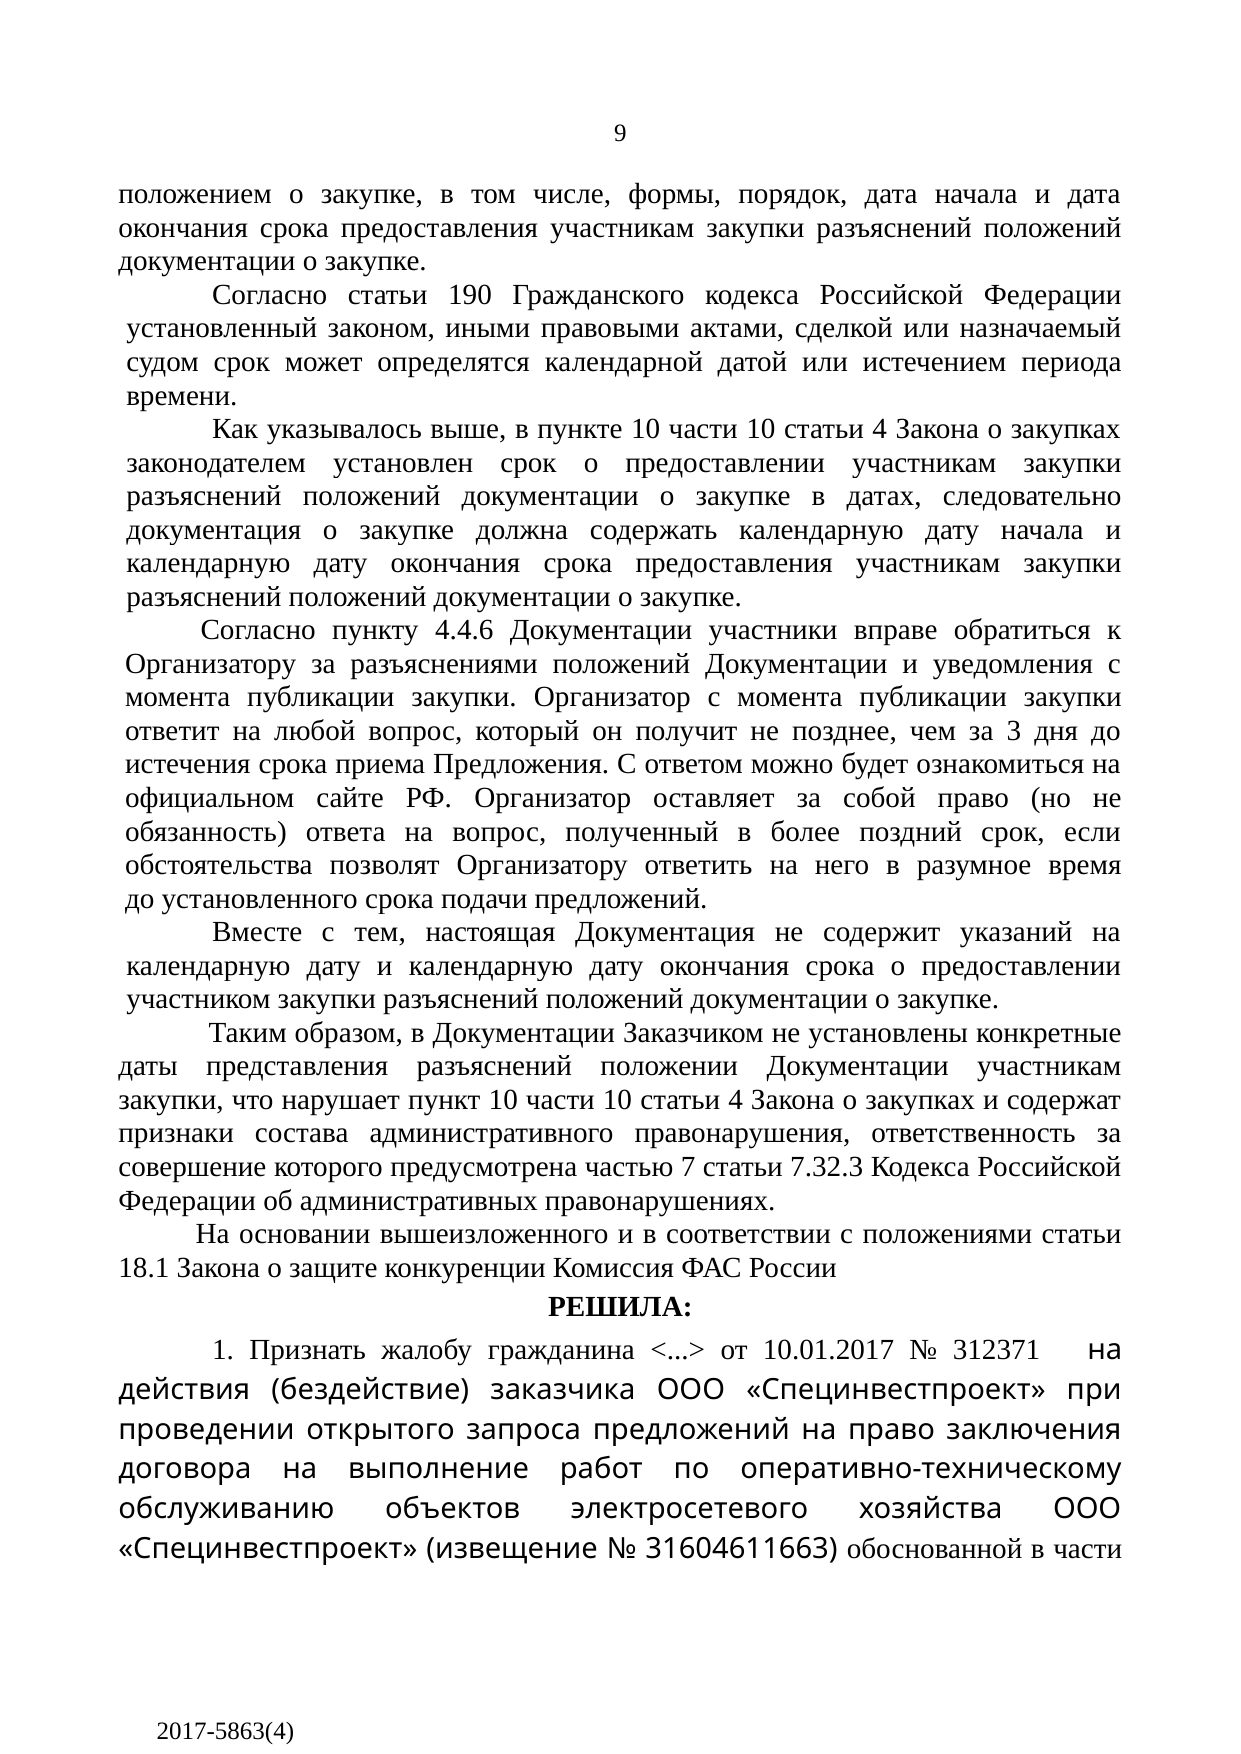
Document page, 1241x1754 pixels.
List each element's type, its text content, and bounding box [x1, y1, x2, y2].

text 1. Признать жалобу гражданина <...> от 10.01.2017 № 312371 на действия (бездействие) заказчика ООО «Специнвестпроект» при проведении открытого запроса предложений на право заключения договора на выполнение работ по оперативно-техническому обслуживанию объектов электросетевого хозяйства ООО «Специнвестпроект» (извещение № 31604611663) обоснованной в части [118, 1329, 1122, 1567]
text Согласно статьи 190 Гражданского кодекса Российской Федерации установленный законом, иными правовыми актами, сделкой или назначаемый судом срок может определятся календарной датой или истечением периода времени. [126, 277, 1122, 411]
text Как указывалось выше, в пункте 10 части 10 статьи 4 Закона о закупках законодателем установлен срок о предоставлении участникам закупки разъяснений положений документации о закупке в датах, следовательно документация о закупке должна содержать календарную дату начала и календарную дату окончания срока предоставления участникам закупки разъяснений положений документации о закупке. [126, 411, 1122, 612]
text положением о закупке, в том числе, формы, порядок, дата начала и дата окончания срока предоставления участникам закупки разъяснений положений документации о закупке. [118, 176, 1122, 277]
text Согласно пункту 4.4.6 Документации участники вправе обратиться к Организатору за разъяснениями положений Документации и уведомления с момента публикации закупки. Организатор с момента публикации закупки ответит на любой вопрос, который он получит не позднее, чем за 3 дня до истечения срока приема Предложения. С ответом можно будет ознакомиться на официальном сайте РФ. Организатор оставляет за собой право (но не обязанность) ответа на вопрос, полученный в более поздний срок, если обстоятельства позволят Организатору ответить на него в разумное время до установленного срока подачи предложений. [125, 612, 1122, 914]
text РЕШИЛА: [118, 1289, 1122, 1323]
text На основании вышеизложенного и в соответствии с положениями статьи 18.1 Закона о защите конкуренции Комиссия ФАС России [118, 1216, 1122, 1283]
text Таким образом, в Документации Заказчиком не установлены конкретные даты представления разъяснений положении Документации участникам закупки, что нарушает пункт 10 части 10 статьи 4 Закона о закупках и содержат признаки состава административного правонарушения, ответственность за совершение которого предусмотрена частью 7 статьи 7.32.3 Кодекса Российской Федерации об административных правонарушениях. [118, 1015, 1122, 1216]
text Вместе с тем, настоящая Документация не содержит указаний на календарную дату и календарную дату окончания срока о предоставлении участником закупки разъяснений положений документации о закупке. [126, 914, 1122, 1015]
